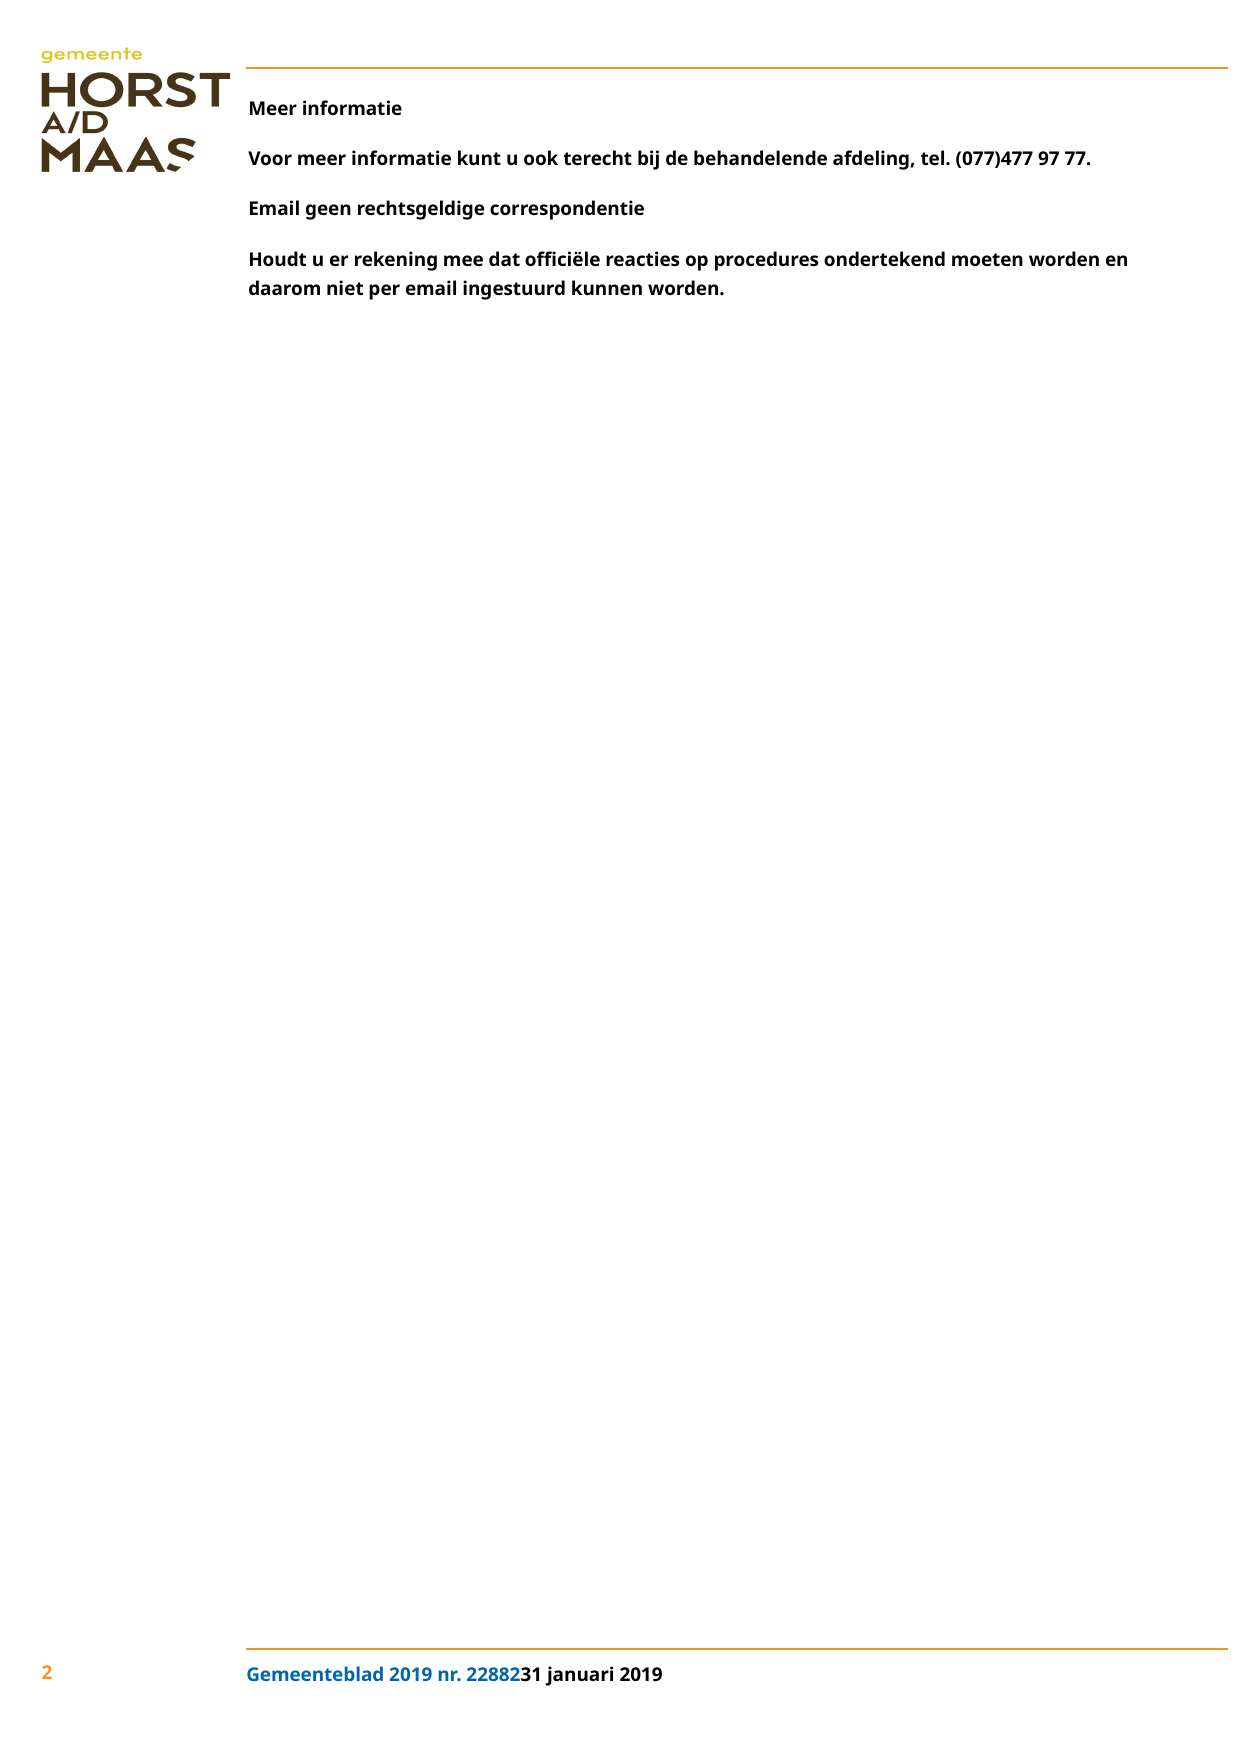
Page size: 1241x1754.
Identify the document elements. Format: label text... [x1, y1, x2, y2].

text Email geen rechtsgeldige correspondentie [248, 196, 1152, 221]
picture [41, 47, 231, 172]
text Meer informatie [248, 95, 1152, 121]
text Houdt u er rekening mee dat officiële reacties op procedures ondertekend moeten worden en daarom niet per email ingestuurd kunnen worden. [248, 246, 1152, 301]
text Voor meer informatie kunt u ook terecht bij de behandelende afdeling, tel. (077)477 97 77. [248, 145, 1152, 171]
